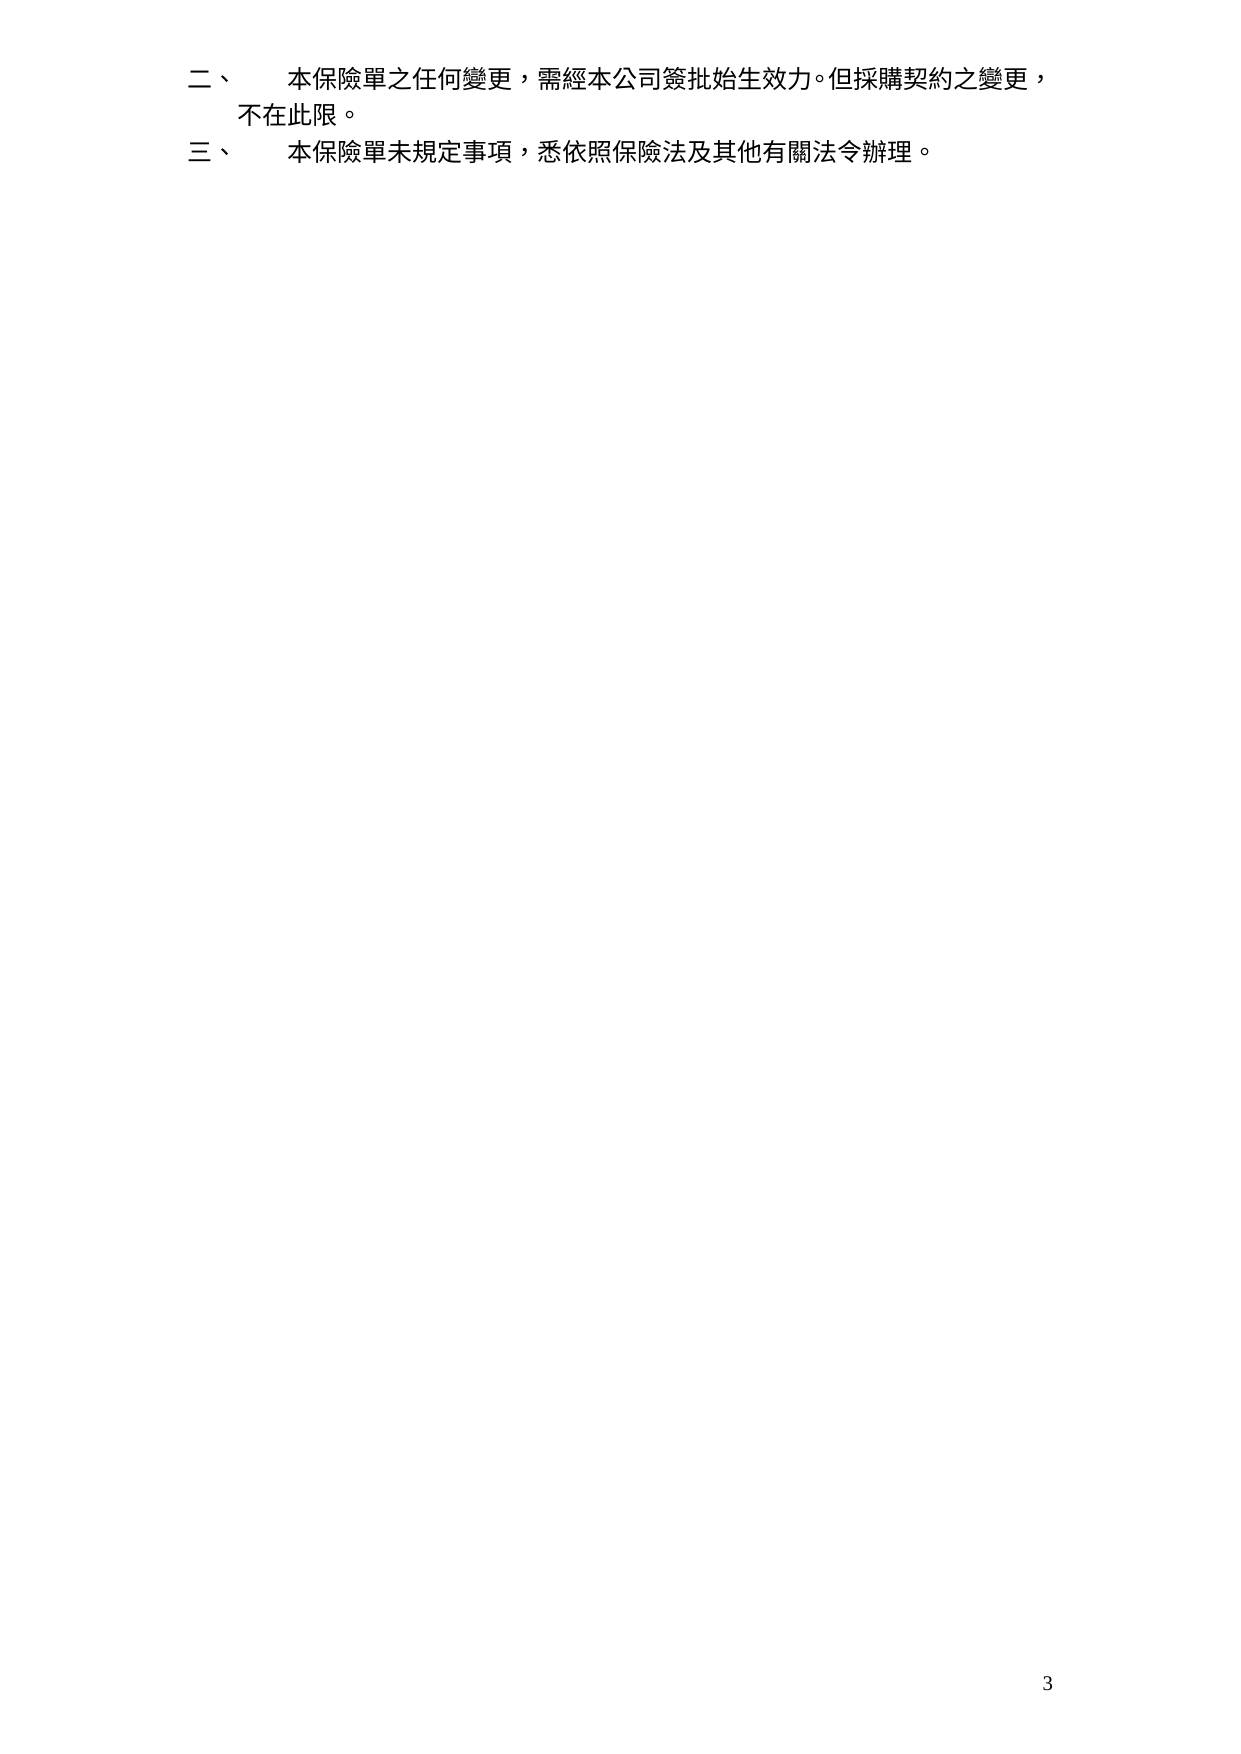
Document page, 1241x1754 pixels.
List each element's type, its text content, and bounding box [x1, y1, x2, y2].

list 本保險單之任何變更，需經本公司簽批始生效力。但採購契約之變更，不在此限。 [187, 59, 1053, 132]
list 本保險單未規定事項，悉依照保險法及其他有關法令辦理。 [187, 132, 1053, 169]
